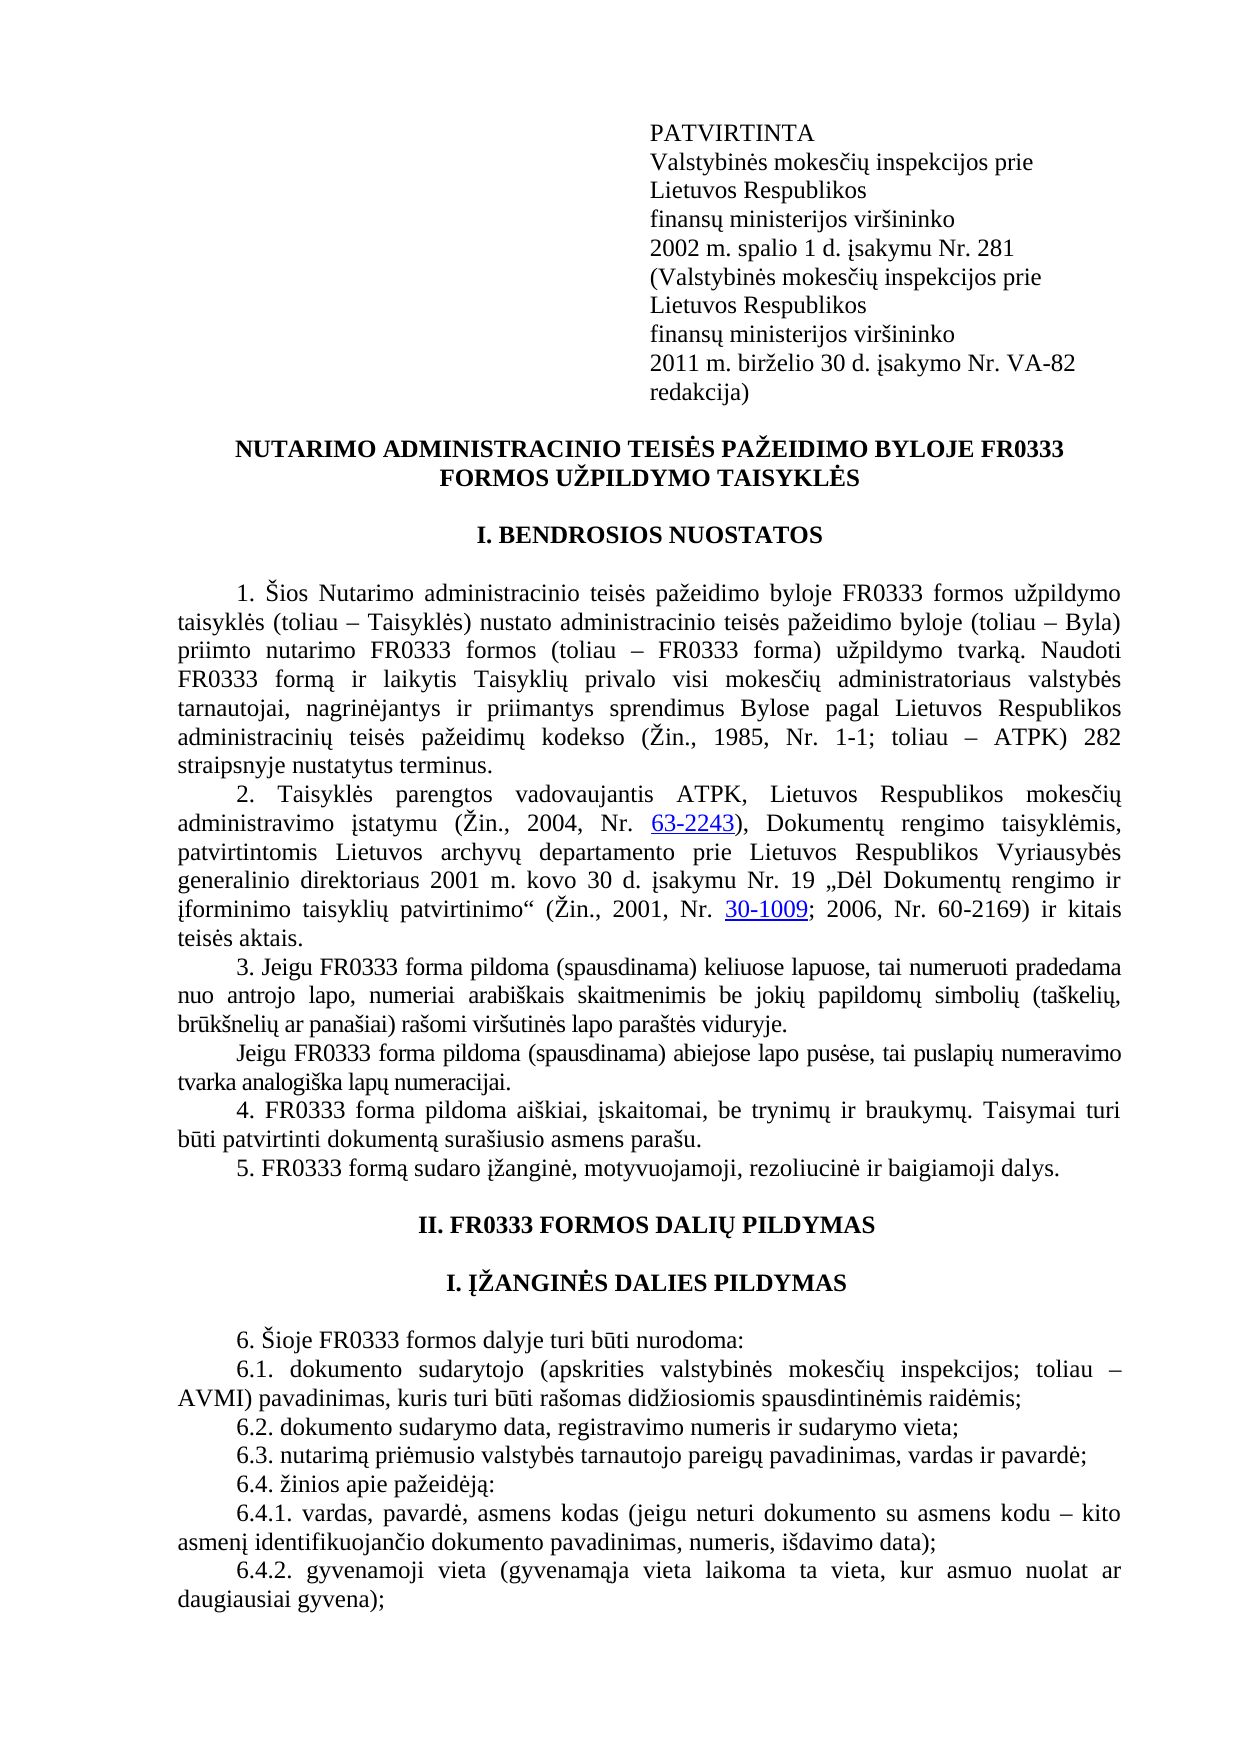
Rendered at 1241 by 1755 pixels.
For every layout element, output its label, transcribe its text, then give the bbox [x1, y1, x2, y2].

text Lietuvos Respublikos [649, 176, 1122, 204]
text 6.4. žinios apie pažeidėją: [177, 1469, 1122, 1498]
text I. ĮŽANGINĖS DALIES PILDYMAS [177, 1268, 1122, 1297]
text 3. Jeigu FR0333 forma pildoma (spausdinama) keliuose lapuose, tai numeruoti pradedama nuo antrojo lapo, numeriai arabiškais skaitmenimis be jokių papildomų simbolių (taškelių, brūkšnelių ar panašiai) rašomi viršutinės lapo paraštės viduryje. [177, 952, 1122, 1038]
text PATVIRTINTA [649, 118, 1122, 147]
text 6.4.2. gyvenamoji vieta (gyvenamąja vieta laikoma ta vieta, kur asmuo nuolat ar daugiausiai gyvena); [177, 1556, 1122, 1613]
text 6.1. dokumento sudarytojo (apskrities valstybinės mokesčių inspekcijos; toliau – AVMI) pavadinimas, kuris turi būti rašomas didžiosiomis spausdintinėmis raidėmis; [177, 1354, 1122, 1412]
text finansų ministerijos viršininko [649, 319, 1122, 348]
text Lietuvos Respublikos [649, 291, 1122, 319]
text 6.4.1. vardas, pavardė, asmens kodas (jeigu neturi dokumento su asmens kodu – kito asmenį identifikuojančio dokumento pavadinimas, numeris, išdavimo data); [177, 1498, 1122, 1556]
text finansų ministerijos viršininko [649, 204, 1122, 233]
text 2002 m. spalio 1 d. įsakymu Nr. 281 [649, 233, 1122, 262]
text 1. Šios Nutarimo administracinio teisės pažeidimo byloje FR0333 formos užpildymo taisyklės (toliau – Taisyklės) nustato administracinio teisės pažeidimo byloje (toliau – Byla) priimto nutarimo FR0333 formos (toliau – FR0333 forma) užpildymo tvarką. Naudoti FR0333 formą ir laikytis Taisyklių privalo visi mokesčių administratoriaus valstybės tarnautojai, nagrinėjantys ir priimantys sprendimus Bylose pagal Lietuvos Respublikos administracinių teisės pažeidimų kodekso (Žin., 1985, Nr. 1-1; toliau – ATPK) 282 straipsnyje nustatytus terminus. [177, 578, 1122, 779]
text 5. FR0333 formą sudaro įžanginė, motyvuojamoji, rezoliucinė ir baigiamoji dalys. [177, 1153, 1122, 1182]
text NUTARIMO ADMINISTRACINIO TEISĖS PAŽEIDIMO BYLOJE FR0333 FORMOS UŽPILDYMO TAISYKLĖS [177, 434, 1122, 492]
text II. FR0333 FORMOS DALIŲ PILDYMAS [177, 1211, 1122, 1239]
text I. BENDROSIOS NUOSTATOS [177, 521, 1122, 549]
text 6. Šioje FR0333 formos dalyje turi būti nurodoma: [177, 1326, 1122, 1354]
text 2. Taisyklės parengtos vadovaujantis ATPK, Lietuvos Respublikos mokesčių administravimo įstatymu (Žin., 2004, Nr. 63-2243), Dokumentų rengimo taisyklėmis, patvirtintomis Lietuvos archyvų departamento prie Lietuvos Respublikos Vyriausybės generalinio direktoriaus 2001 m. kovo 30 d. įsakymu Nr. 19 „Dėl Dokumentų rengimo ir įforminimo taisyklių patvirtinimo“ (Žin., 2001, Nr. 30-1009; 2006, Nr. 60‑2169) ir kitais teisės aktais. [177, 779, 1122, 952]
text Jeigu FR0333 forma pildoma (spausdinama) abiejose lapo pusėse, tai puslapių numeravimo tvarka analogiška lapų numeracijai. [177, 1038, 1122, 1096]
text 6.3. nutarimą priėmusio valstybės tarnautojo pareigų pavadinimas, vardas ir pavardė; [177, 1441, 1122, 1469]
text Valstybinės mokesčių inspekcijos prie [649, 147, 1122, 176]
text (Valstybinės mokesčių inspekcijos prie [649, 262, 1122, 291]
text 4. FR0333 forma pildoma aiškiai, įskaitomai, be trynimų ir braukymų. Taisymai turi būti patvirtinti dokumentą surašiusio asmens parašu. [177, 1096, 1122, 1153]
text 6.2. dokumento sudarymo data, registravimo numeris ir sudarymo vieta; [177, 1412, 1122, 1441]
text 2011 m. birželio 30 d. įsakymo Nr. VA-82 redakcija) [649, 348, 1122, 406]
